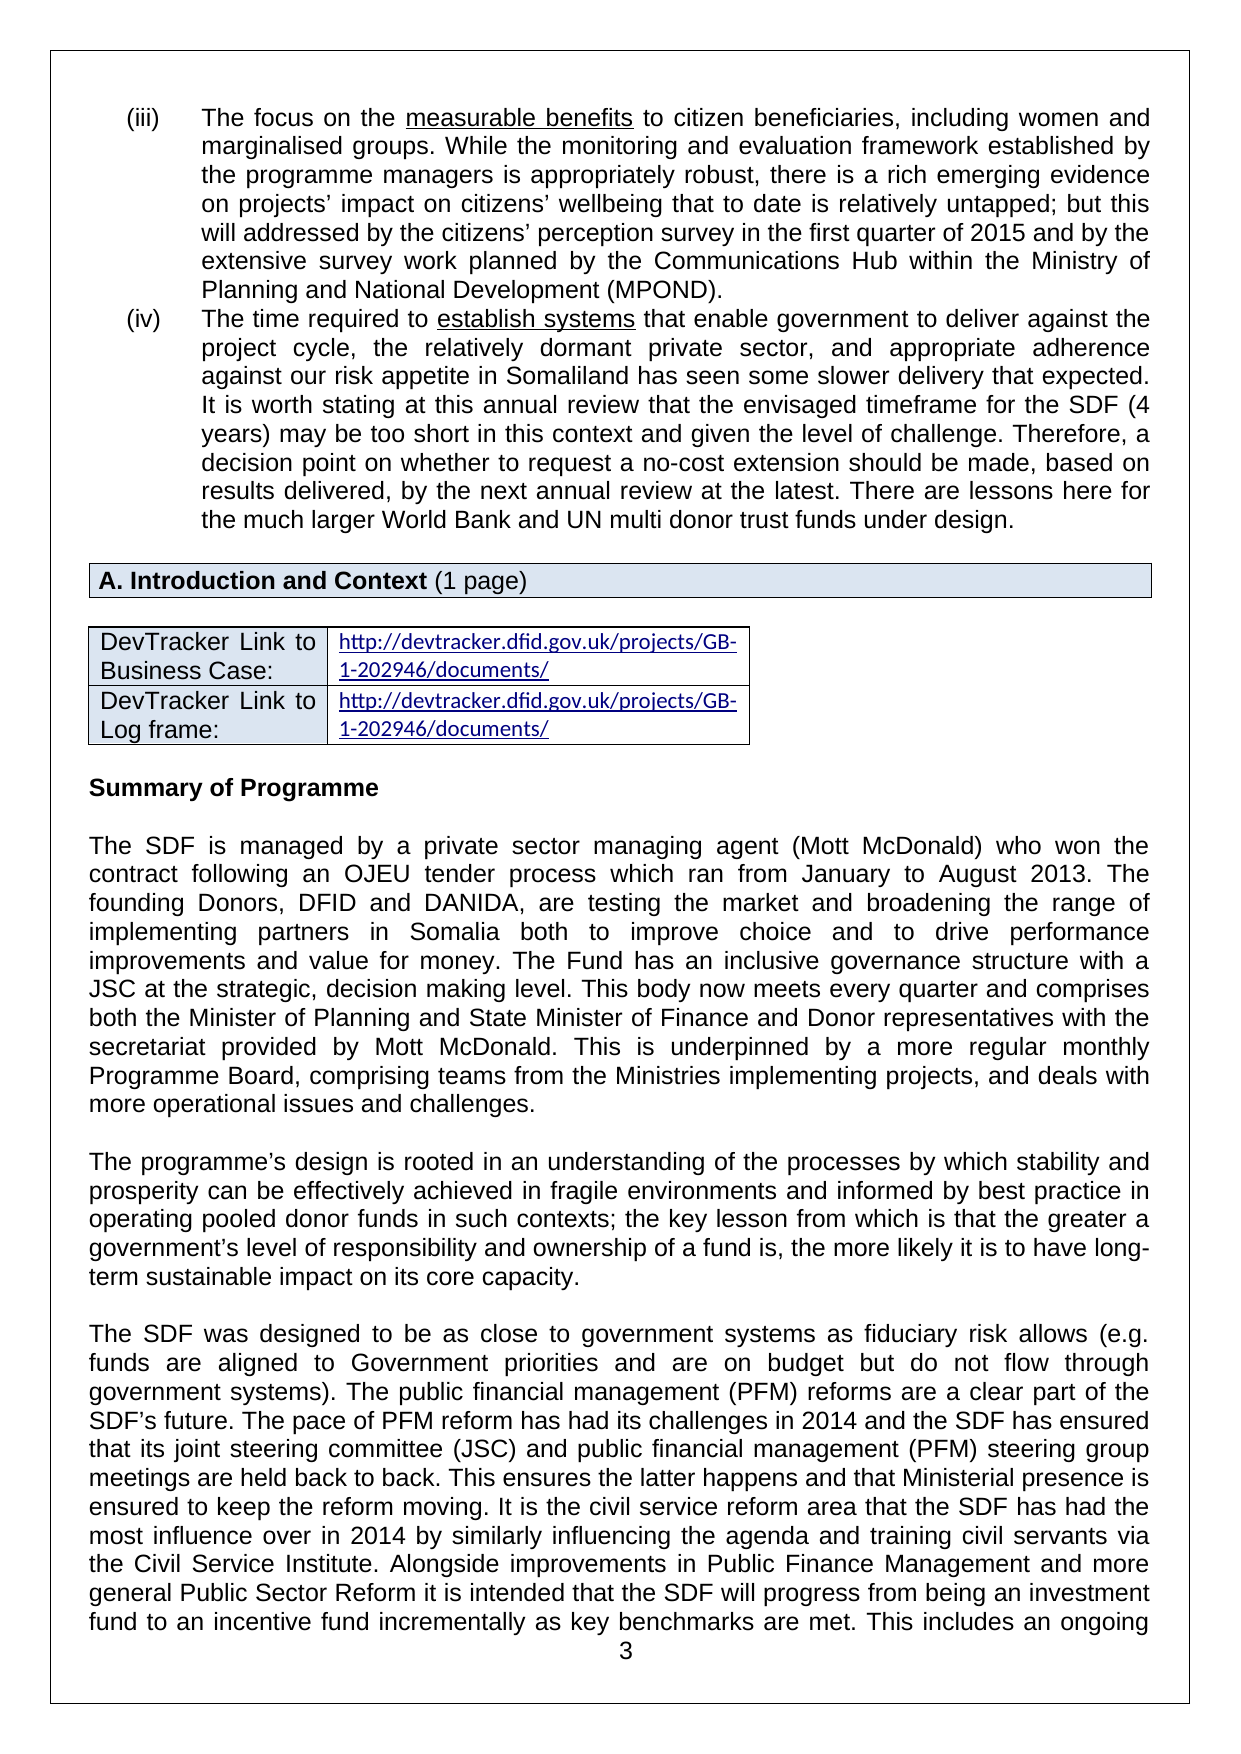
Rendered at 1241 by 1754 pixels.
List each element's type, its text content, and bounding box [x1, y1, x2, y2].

table_header http://devtracker.dfid.gov.uk/projects/GB-1-202946/documents/ [328, 628, 749, 685]
table_cell http://devtracker.dfid.gov.uk/projects/GB-1-202946/documents/ [328, 686, 749, 743]
table_header DevTracker Link to Business Case: [89, 628, 327, 685]
text The programme’s design is rooted in an understanding of the processes by which stability and prosperity can be effectively achieved in fragile environments and informed by best practice in operating pooled donor funds in such contexts; the key lesson from which is that the greater a government’s level of responsibility and ownership of a fund is, the more likely it is to have long-term sustainable impact on its core capacity. [89, 1147, 1152, 1291]
text A. Introduction and Context (1 page) [90, 564, 1151, 597]
text The SDF is managed by a private sector managing agent (Mott McDonald) who won the contract following an OJEU tender process which ran from January to August 2013. The founding Donors, DFID and DANIDA, are testing the market and broadening the range of implementing partners in Somalia both to improve choice and to drive performance improvements and value for money. The Fund has an inclusive governance structure with a JSC at the strategic, decision making level. This body now meets every quarter and comprises both the Minister of Planning and State Minister of Finance and Donor representatives with the secretariat provided by Mott McDonald. This is underpinned by a more regular monthly Programme Board, comprising teams from the Ministries implementing projects, and deals with more operational issues and challenges. [89, 831, 1152, 1118]
list The focus on the measurable benefits to citizen beneficiaries, including women and marginalised groups. While the monitoring and evaluation framework established by the programme managers is appropriately robust, there is a rich emerging evidence on projects’ impact on citizens’ wellbeing that to date is relatively untapped; but this will addressed by the citizens’ perception survey in the first quarter of 2015 and by the extensive survey work planned by the Communications Hub within the Ministry of Planning and National Development (MPOND). [126, 103, 1152, 304]
text Summary of Programme [89, 773, 1152, 802]
text The SDF was designed to be as close to government systems as fiduciary risk allows (e.g. funds are aligned to Government priorities and are on budget but do not flow through government systems). The public financial management (PFM) reforms are a clear part of the SDF’s future. The pace of PFM reform has had its challenges in 2014 and the SDF has ensured that its joint steering committee (JSC) and public financial management (PFM) steering group meetings are held back to back. This ensures the latter happens and that Ministerial presence is ensured to keep the reform moving. It is the civil service reform area that the SDF has had the most influence over in 2014 by similarly influencing the agenda and training civil servants via the Civil Service Institute. Alongside improvements in Public Finance Management and more general Public Sector Reform it is intended that the SDF will progress from being an investment fund to an incentive fund incrementally as key benchmarks are met. This includes an ongoing [89, 1319, 1152, 1636]
list The time required to establish systems that enable government to deliver against the project cycle, the relatively dormant private sector, and appropriate adherence against our risk appetite in Somaliland has seen some slower delivery that expected. It is worth stating at this annual review that the envisaged timeframe for the SDF (4 years) may be too short in this context and given the level of challenge. Therefore, a decision point on whether to request a no-cost extension should be made, based on results delivered, by the next annual review at the latest. There are lessons here for the much larger World Bank and UN multi donor trust funds under design. [126, 304, 1152, 534]
table_cell DevTracker Link to Log frame: [89, 686, 327, 743]
